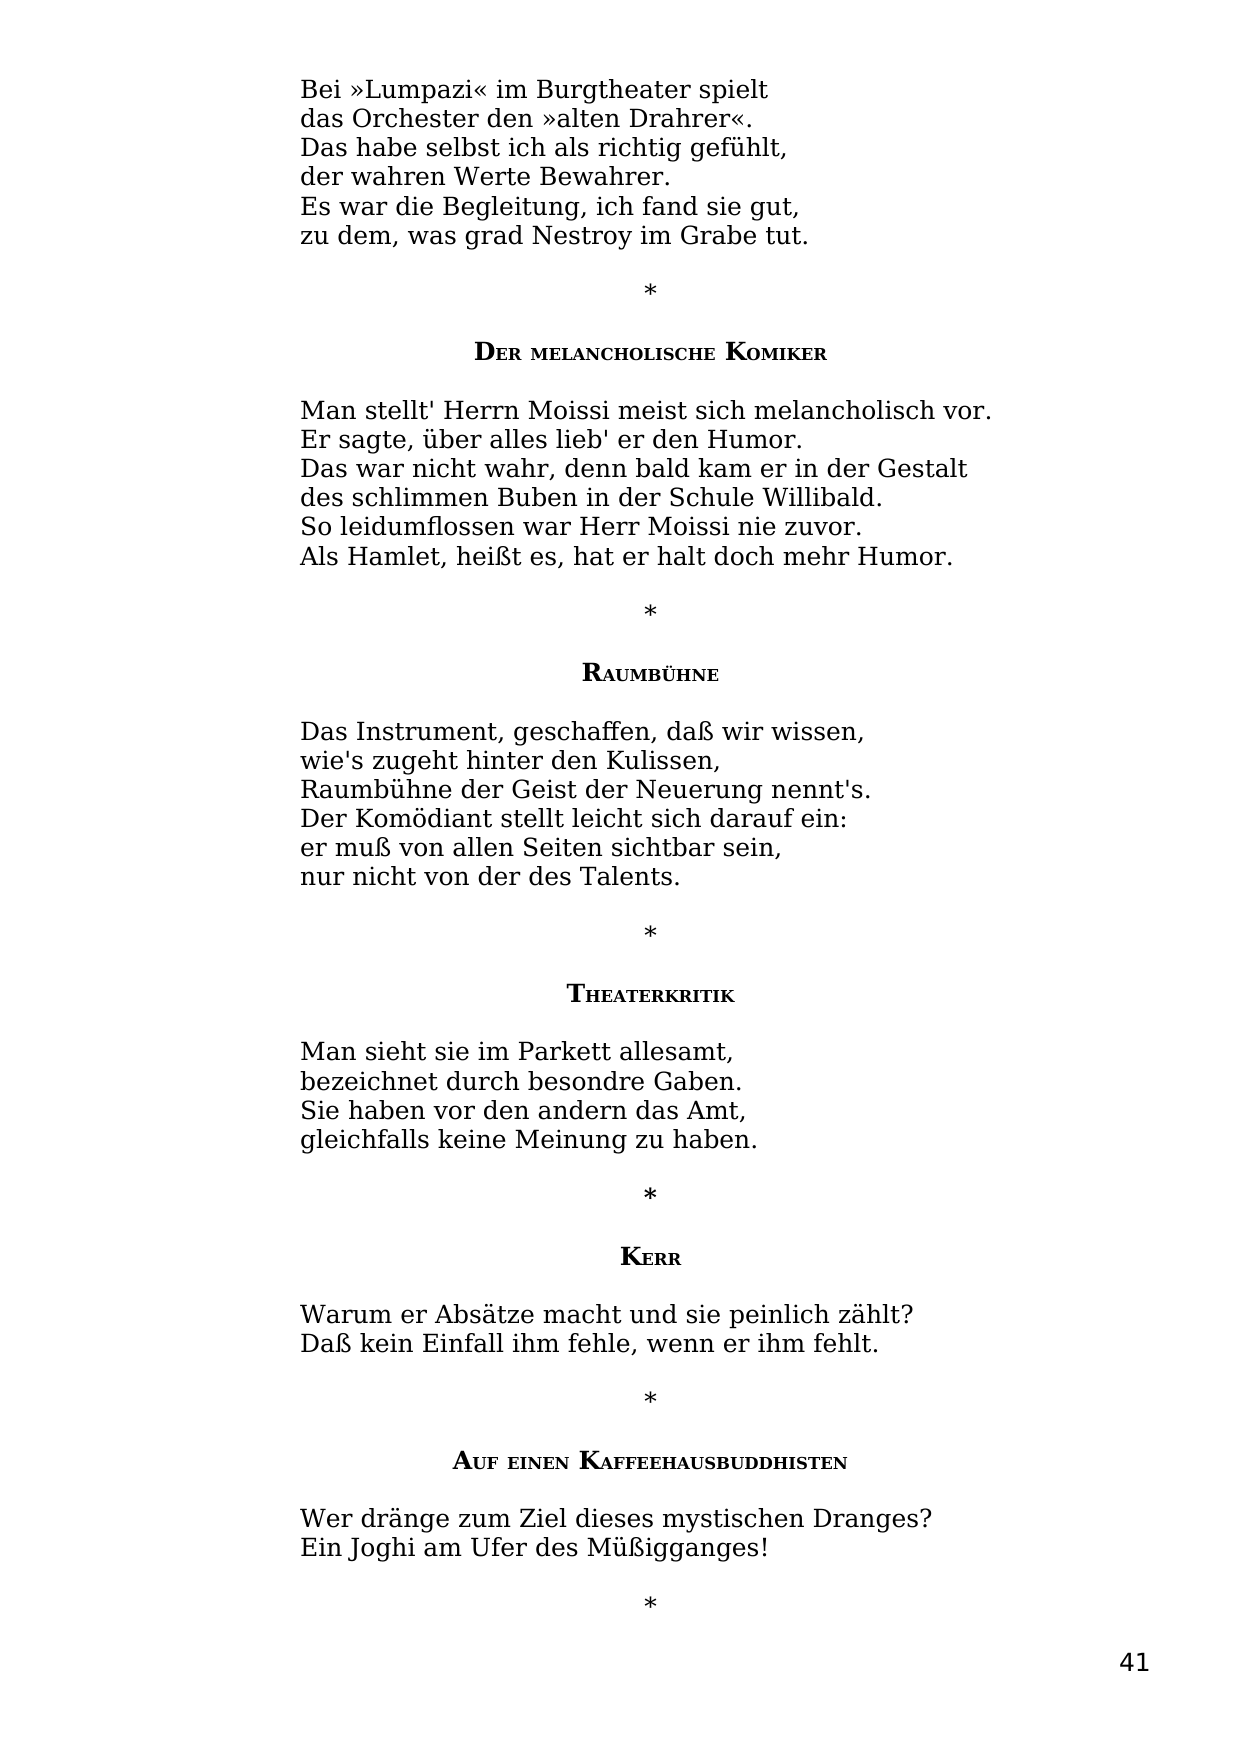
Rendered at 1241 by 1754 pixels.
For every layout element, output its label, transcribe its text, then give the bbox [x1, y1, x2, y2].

text Der Komödiant stellt leicht sich darauf ein: [300, 804, 1151, 833]
text Ein Joghi am Ufer des Müßigganges! [300, 1533, 1151, 1562]
text * [150, 1592, 1151, 1621]
text gleichfalls keine Meinung zu haben. [300, 1125, 1151, 1154]
text er muß von allen Seiten sichtbar sein, [300, 833, 1151, 862]
text Daß kein Einfall ihm fehle, wenn er ihm fehlt. [300, 1329, 1151, 1358]
text Kerr [150, 1212, 1151, 1271]
text Man stellt' Herrn Moissi meist sich melancholisch vor. [300, 396, 1151, 425]
text wie's zugeht hinter den Kulissen, [300, 746, 1151, 775]
text Als Hamlet, heißt es, hat er halt doch mehr Humor. [300, 542, 1151, 571]
text * [150, 600, 1151, 629]
text nur nicht von der des Talents. [300, 862, 1151, 892]
text Man sieht sie im Parkett allesamt, [300, 1037, 1151, 1067]
text * [150, 1387, 1151, 1417]
text Auf einen Kaffeehausbuddhisten [150, 1417, 1151, 1475]
text Warum er Absätze macht und sie peinlich zählt? [300, 1300, 1151, 1329]
text Es war die Begleitung, ich fand sie gut, [300, 192, 1151, 221]
text Das war nicht wahr, denn bald kam er in der Gestalt [300, 454, 1151, 483]
text des schlimmen Buben in der Schule Willibald. [300, 483, 1151, 512]
text Raumbühne der Geist der Neuerung nennt's. [300, 775, 1151, 804]
text Theaterkritik [150, 950, 1151, 1008]
text Wer dränge zum Ziel dieses mystischen Dranges? [300, 1504, 1151, 1533]
text * [150, 279, 1151, 308]
text bezeichnet durch besondre Gaben. [300, 1067, 1151, 1096]
text * [150, 921, 1151, 950]
text zu dem, was grad Nestroy im Grabe tut. [300, 221, 1151, 250]
text Das Instrument, geschaffen, daß wir wissen, [300, 717, 1151, 746]
text * [150, 1154, 1151, 1212]
text Das habe selbst ich als richtig gefühlt, [300, 133, 1151, 162]
text So leidumflossen war Herr Moissi nie zuvor. [300, 512, 1151, 542]
text Sie haben vor den andern das Amt, [300, 1096, 1151, 1125]
text Raumbühne [150, 629, 1151, 687]
text Der melancholische Komiker [150, 308, 1151, 367]
text Bei »Lumpazi« im Burgtheater spielt [300, 75, 1151, 104]
text Er sagte, über alles lieb' er den Humor. [300, 425, 1151, 454]
text der wahren Werte Bewahrer. [300, 162, 1151, 192]
text das Orchester den »alten Drahrer«. [300, 104, 1151, 133]
